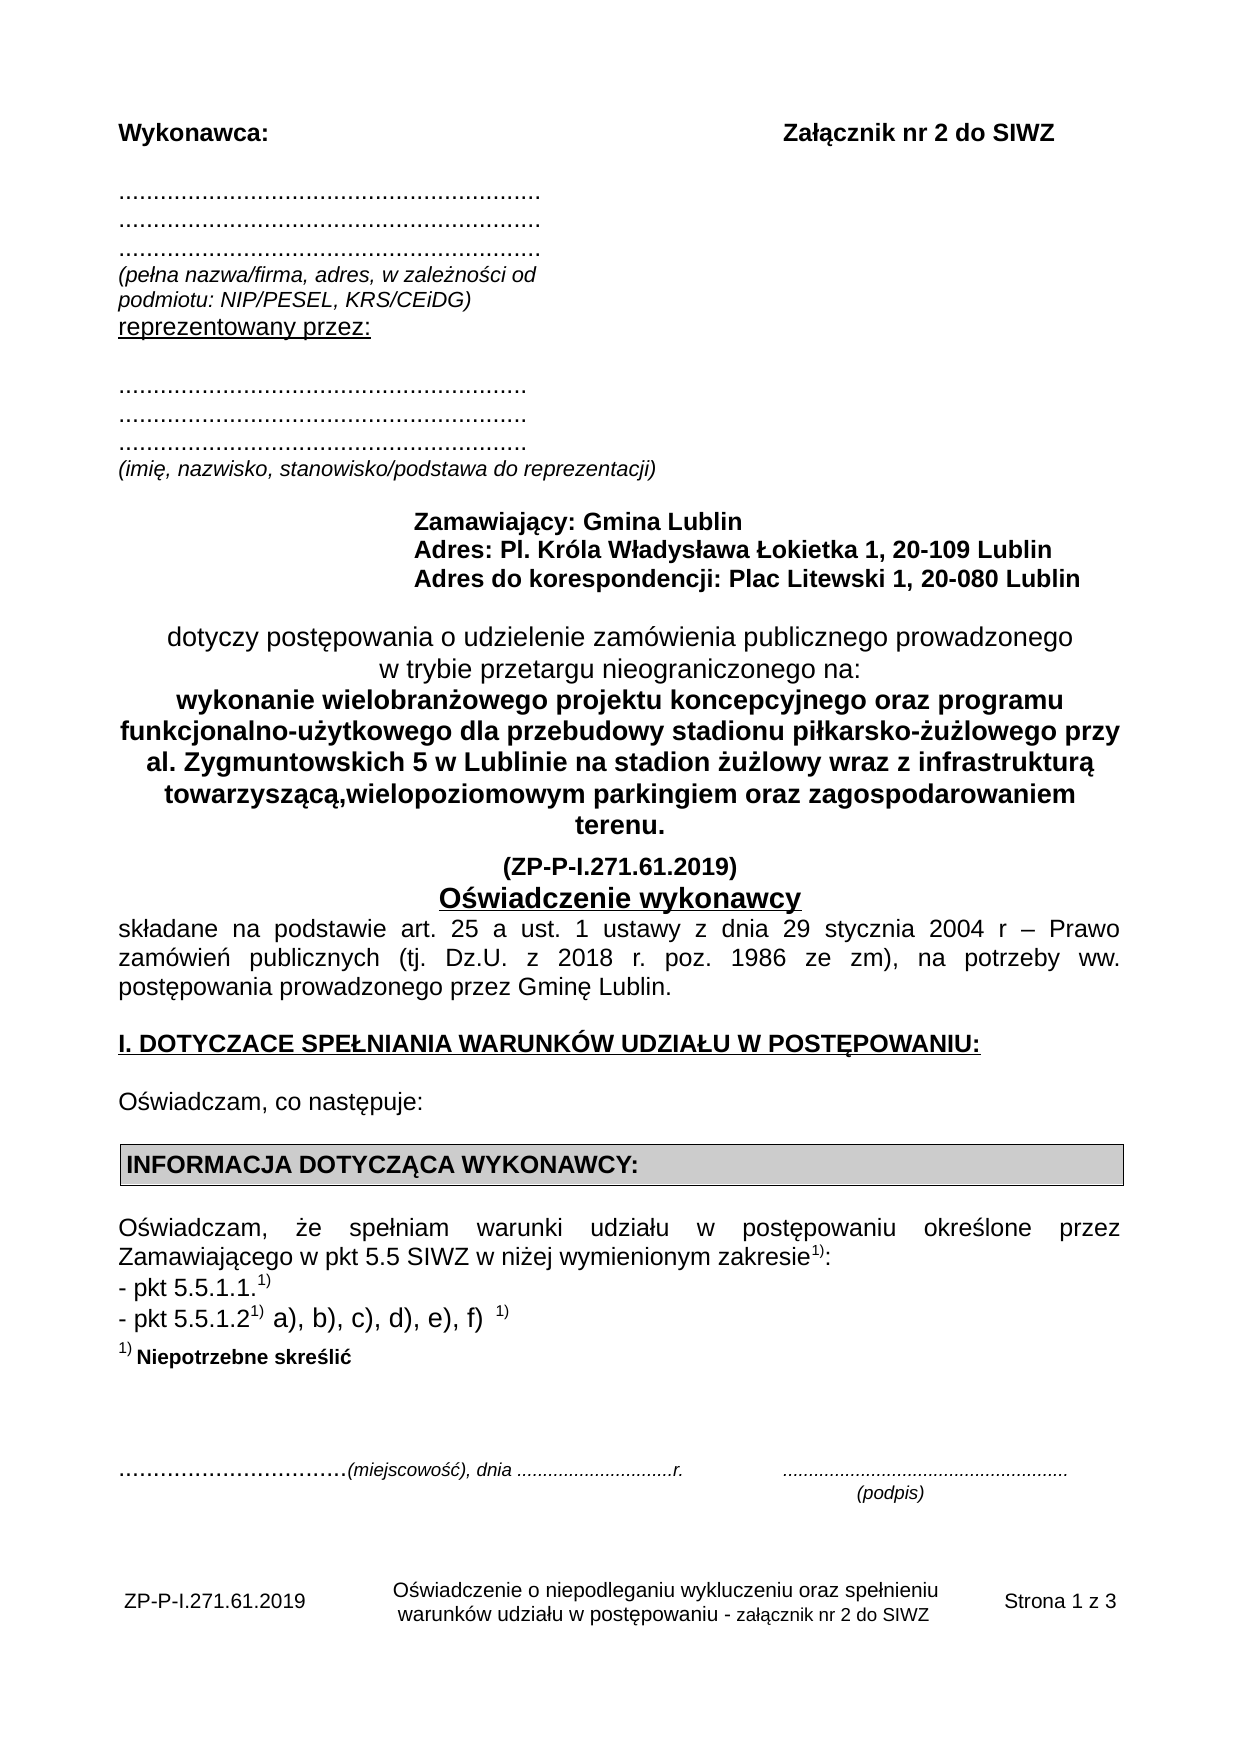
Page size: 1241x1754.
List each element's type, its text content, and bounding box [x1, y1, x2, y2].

text I. DOTYCZACE SPEŁNIANIA WARUNKÓW UDZIAŁU W POSTĘPOWANIU: [118, 1029, 1122, 1058]
text Adres do korespondencji: Plac Litewski 1, 20-080 Lublin [118, 564, 1122, 593]
text wykonanie wielobranżowego projektu koncepcyjnego oraz programu funkcjonalno-użytkowego dla przebudowy stadionu piłkarsko-żużlowego przy al. Zygmuntowskich 5 w Lublinie na stadion żużlowy wraz z infrastrukturą towarzyszącą,wielopoziomowym parkingiem oraz zagospodarowaniem terenu. [118, 684, 1122, 840]
text Adres: Pl. Króla Władysława Łokietka 1, 20-109 Lublin [118, 535, 1122, 564]
text Oświadczam, co następuje: [118, 1087, 1122, 1116]
text ............................................................. [118, 233, 1122, 262]
text (imię, nazwisko, stanowisko/podstawa do reprezentacji) [118, 456, 1122, 481]
text ........................................................... [118, 398, 1122, 427]
text reprezentowany przez: [118, 312, 1122, 341]
text Wykonawca: Załącznik nr 2 do SIWZ [118, 118, 1122, 147]
text ............................................................. [118, 204, 1122, 233]
table_header INFORMACJA DOTYCZĄCA WYKONAWCY: [121, 1145, 1123, 1184]
text Zamawiający: Gmina Lublin [118, 506, 1122, 535]
text (pełna nazwa/firma, adres, w zależności od [118, 262, 1122, 287]
text - pkt 5.5.1.21) a), b), c), d), e), f) 1) [118, 1302, 1122, 1333]
text składane na podstawie art. 25 a ust. 1 ustawy z dnia 29 stycznia 2004 r – Prawo zamówień publicznych (tj. Dz.U. z 2018 r. poz. 1986 ze zm), na potrzeby ww. postępowania prowadzonego przez Gminę Lublin. [118, 914, 1122, 1001]
text ........................................................... [118, 370, 1122, 398]
text (ZP-P-I.271.61.2019) [118, 852, 1122, 881]
text .................................(miejscowość), dnia ..............................r. ....................................................... [118, 1453, 1122, 1482]
text 1) Niepotrzebne skreślić [118, 1333, 1122, 1372]
text - pkt 5.5.1.1.1) [118, 1271, 1122, 1302]
text (podpis) [118, 1482, 1122, 1504]
text Oświadczam, że spełniam warunki udziału w postępowaniu określone przez Zamawiającego w pkt 5.5 SIWZ w niżej wymienionym zakresie1): [118, 1213, 1122, 1271]
text ............................................................. [118, 176, 1122, 204]
text Oświadczenie wykonawcy [118, 881, 1122, 914]
text ........................................................... [118, 427, 1122, 456]
text dotyczy postępowania o udzielenie zamówienia publicznego prowadzonego w trybie przetargu nieograniczonego na: [118, 621, 1122, 684]
text podmiotu: NIP/PESEL, KRS/CEiDG) [118, 287, 1122, 312]
